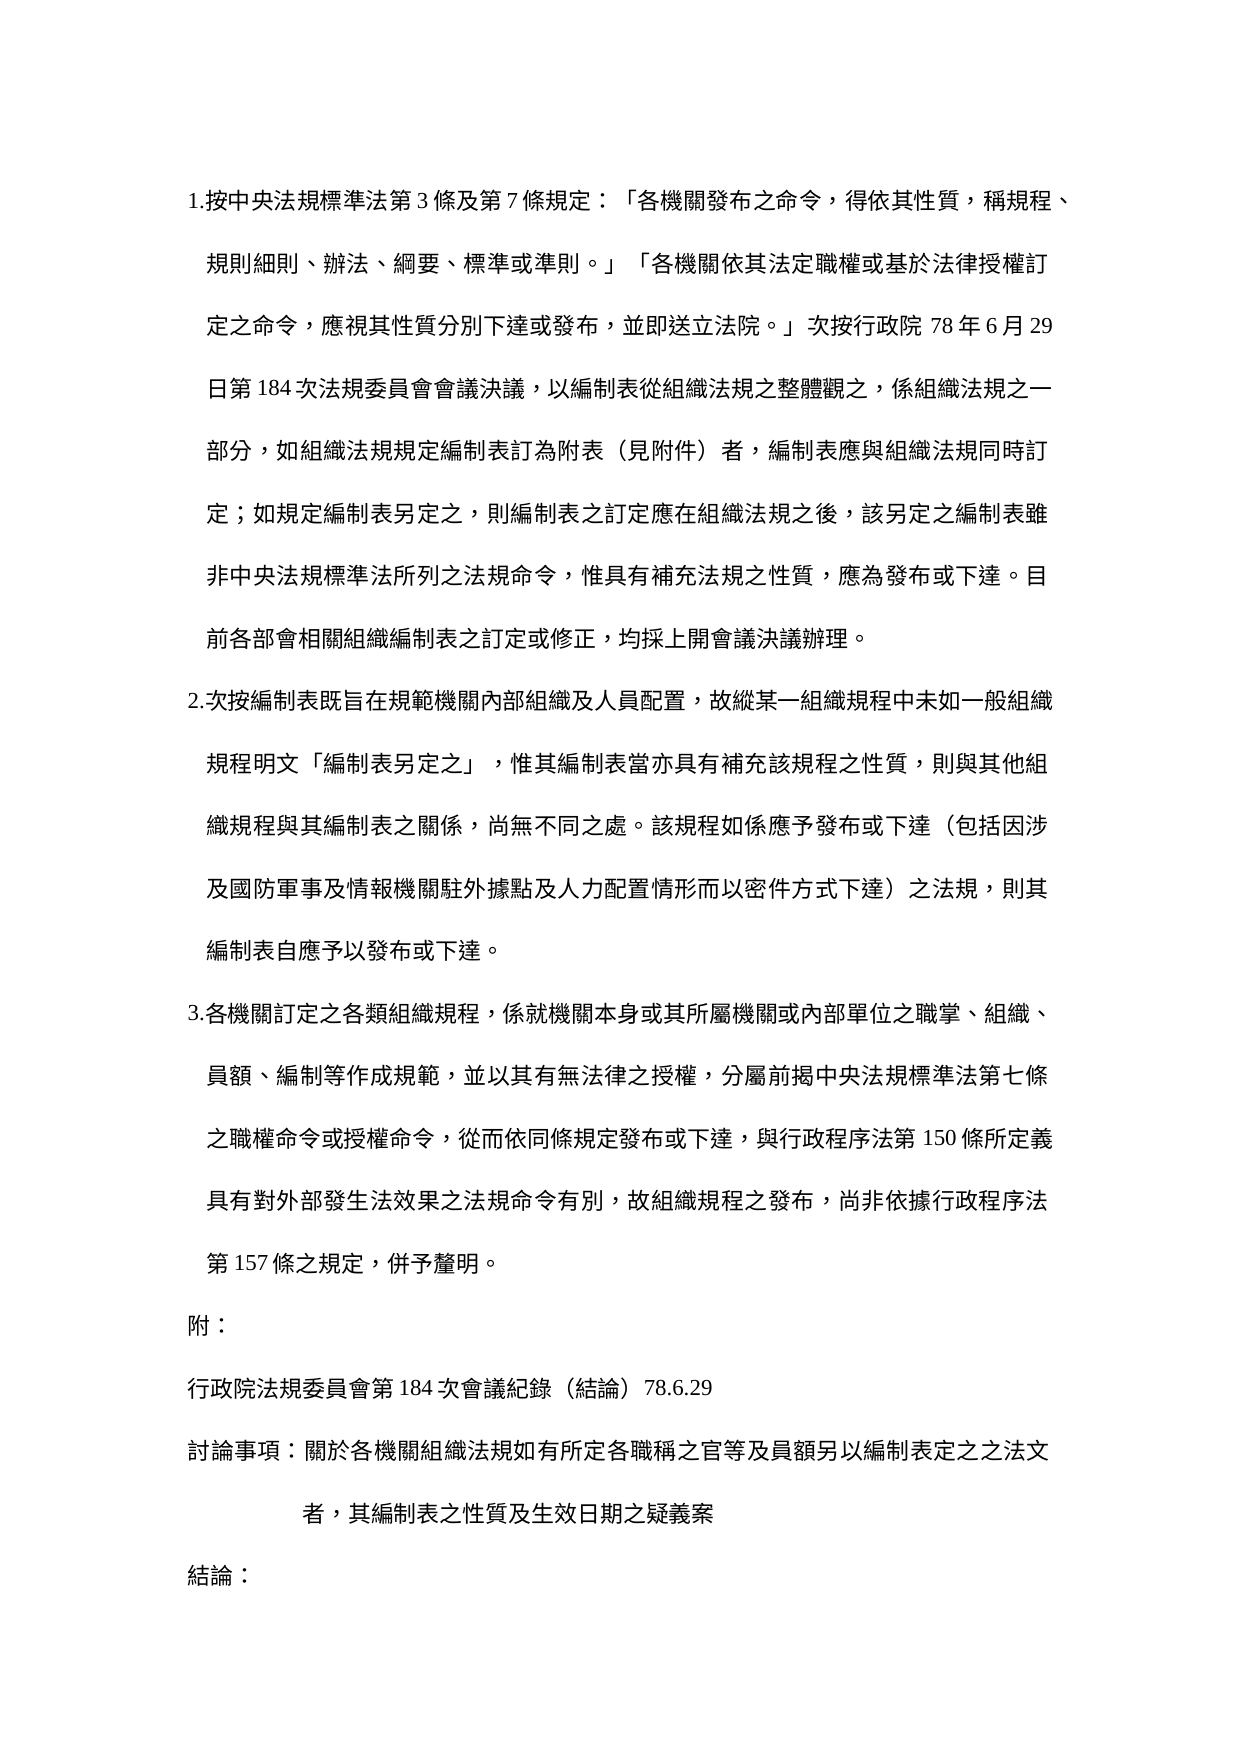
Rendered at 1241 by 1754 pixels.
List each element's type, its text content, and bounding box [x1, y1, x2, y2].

text 討論事項：關於各機關組織法規如有所定各職稱之官等及員額另以編制表定之之法文者，其編制表之性質及生效日期之疑義案 [187, 1408, 1053, 1533]
text 行政院法規委員會第184次會議紀錄（結論）78.6.29 [187, 1346, 1053, 1408]
text 附： [187, 1283, 1053, 1346]
text 3.各機關訂定之各類組織規程，係就機關本身或其所屬機關或內部單位之職掌、組織、員額、編制等作成規範，並以其有無法律之授權，分屬前揭中央法規標準法第七條之職權命令或授權命令，從而依同條規定發布或下達，與行政程序法第150條所定義具有對外部發生法效果之法規命令有別，故組織規程之發布，尚非依據行政程序法第157條之規定，併予釐明。 [187, 971, 1053, 1283]
text 2.次按編制表既旨在規範機關內部組織及人員配置，故縱某一組織規程中未如一般組織規程明文「編制表另定之」，惟其編制表當亦具有補充該規程之性質，則與其他組織規程與其編制表之關係，尚無不同之處。該規程如係應予發布或下達（包括因涉及國防軍事及情報機關駐外據點及人力配置情形而以密件方式下達）之法規，則其編制表自應予以發布或下達。 [187, 658, 1053, 971]
text 1.按中央法規標準法第3條及第7條規定：「各機關發布之命令，得依其性質，稱規程、規則細則、辦法、綱要、標準或準則。」「各機關依其法定職權或基於法律授權訂定之命令，應視其性質分別下達或發布，並即送立法院。」次按行政院78年6月29日第184次法規委員會會議決議，以編制表從組織法規之整體觀之，係組織法規之一部分，如組織法規規定編制表訂為附表（見附件）者，編制表應與組織法規同時訂定；如規定編制表另定之，則編制表之訂定應在組織法規之後，該另定之編制表雖非中央法規標準法所列之法規命令，惟具有補充法規之性質，應為發布或下達。目前各部會相關組織編制表之訂定或修正，均採上開會議決議辦理。 [187, 158, 1053, 658]
text 結論： [187, 1533, 1053, 1596]
